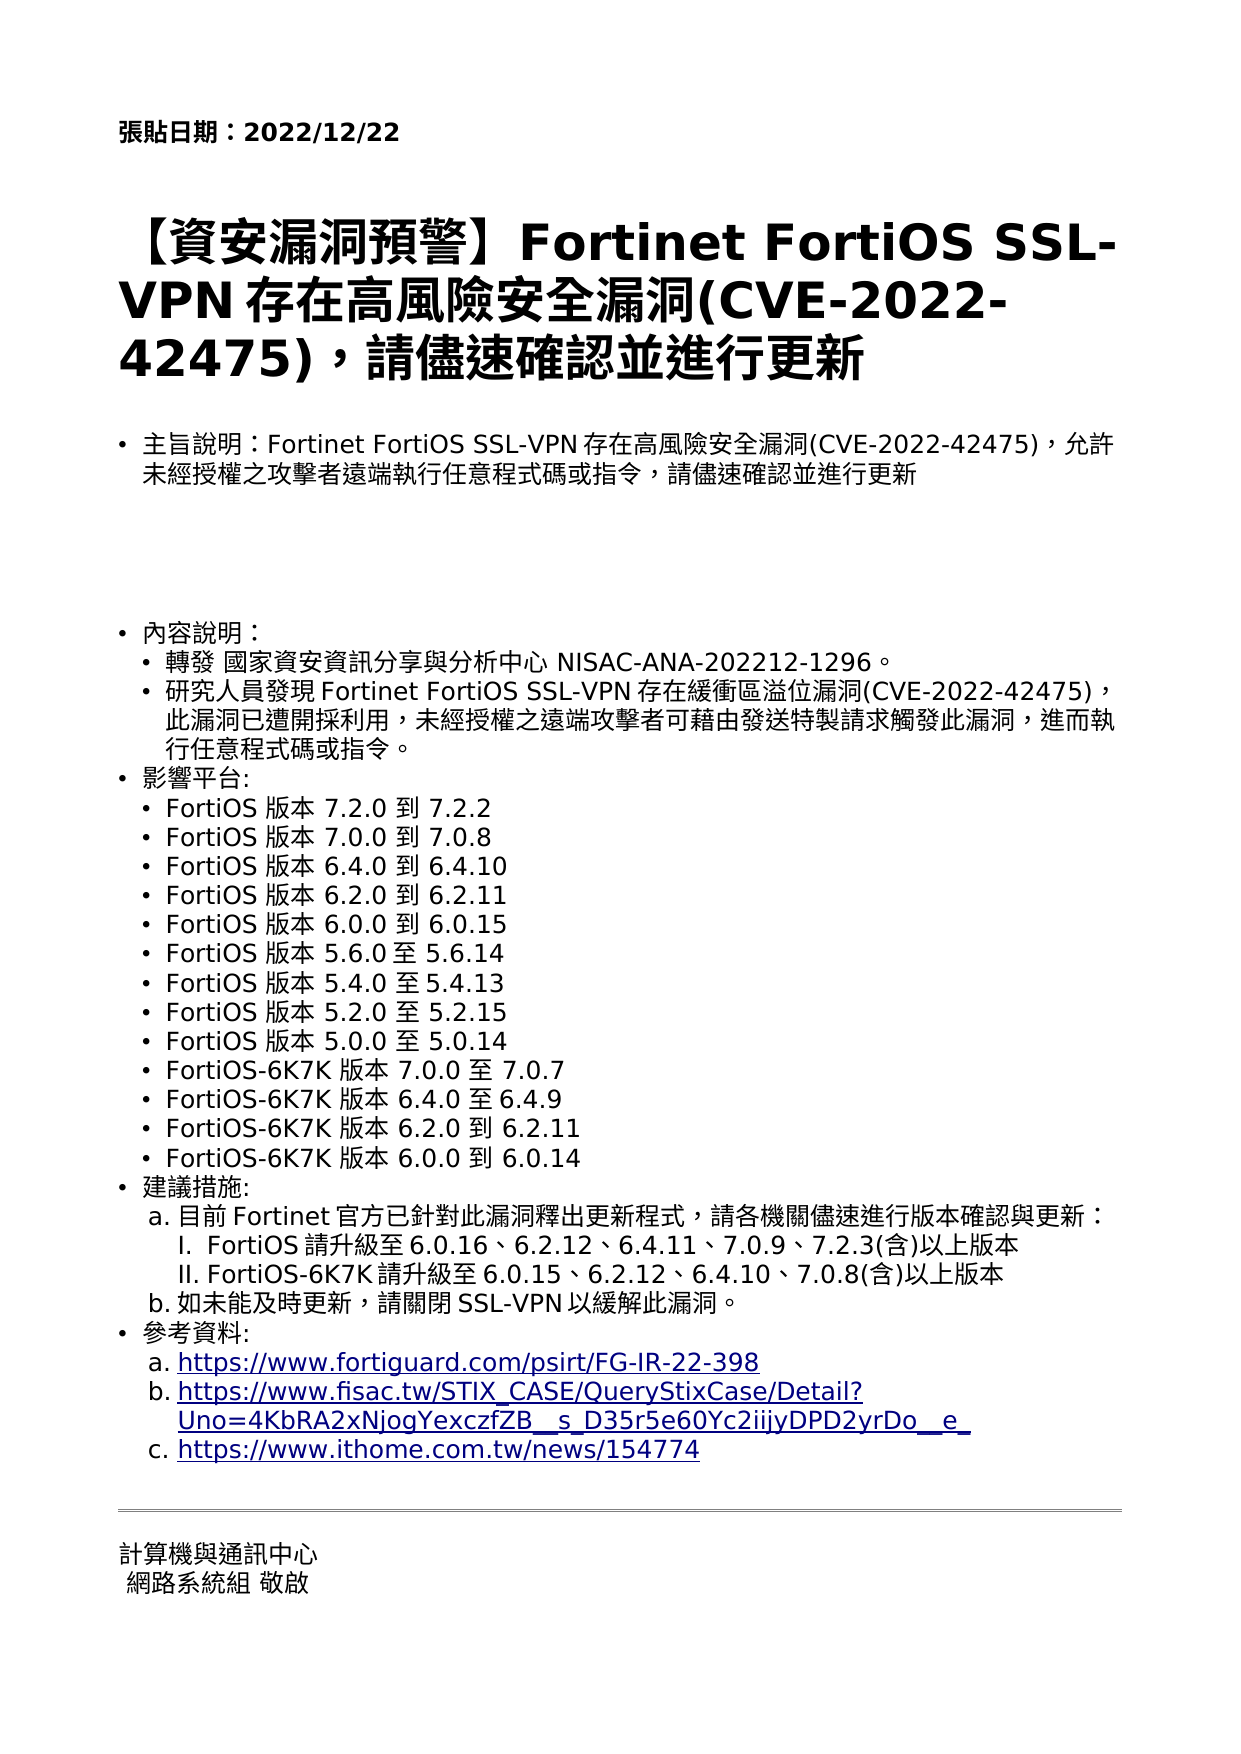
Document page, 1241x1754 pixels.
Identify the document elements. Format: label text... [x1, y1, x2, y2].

text 計算機與通訊中心 網路系統組 敬啟 [118, 1540, 1122, 1599]
list FortiOS-6K7K 版本 6.2.0 到 6.2.11 [142, 1114, 1122, 1144]
list 目前Fortinet官方已針對此漏洞釋出更新程式，請各機關儘速進行版本確認與更新： [148, 1202, 1122, 1231]
list 建議措施: [118, 1173, 1122, 1202]
list 研究人員發現Fortinet FortiOS SSL-VPN存在緩衝區溢位漏洞(CVE-2022-42475)，此漏洞已遭開採利用，未經授權之遠端攻擊者可藉由發送特製請求觸發此漏洞，進而執行任意程式碼或指令。 [142, 677, 1122, 764]
list https://www.ithome.com.tw/news/154774 [148, 1435, 1122, 1464]
list https://www.fisac.tw/STIX_CASE/QueryStixCase/Detail?Uno=4KbRA2xNjogYexczfZB__s_D35r5e60Yc2iijyDPD2yrDo__e_ [148, 1377, 1122, 1435]
list https://www.fortiguard.com/psirt/FG-IR-22-398 [148, 1348, 1122, 1377]
list FortiOS 版本 5.4.0 至5.4.13 [142, 969, 1122, 998]
list 內容說明： [118, 619, 1122, 648]
list 主旨說明：Fortinet FortiOS SSL-VPN存在高風險安全漏洞(CVE-2022-42475)，允許未經授權之攻擊者遠端執行任意程式碼或指令，請儘速確認並進行更新 [118, 431, 1122, 489]
list FortiOS-6K7K請升級至6.0.15、6.2.12、6.4.10、7.0.8(含)以上版本 [177, 1260, 1122, 1289]
list FortiOS 版本 6.0.0 到 6.0.15 [142, 910, 1122, 939]
list FortiOS 版本 5.0.0 至 5.0.14 [142, 1027, 1122, 1056]
list 如未能及時更新，請關閉SSL-VPN以緩解此漏洞。 [148, 1289, 1122, 1319]
text 張貼日期：2022/12/22 [118, 118, 1122, 176]
subtitle 【資安漏洞預警】Fortinet FortiOS SSL-VPN存在高風險安全漏洞(CVE-2022-42475)，請儘速確認並進行更新 [118, 214, 1122, 389]
list 影響平台: [118, 764, 1122, 794]
list FortiOS-6K7K 版本 7.0.0 至 7.0.7 [142, 1056, 1122, 1085]
list FortiOS 版本 7.0.0 到 7.0.8 [142, 823, 1122, 852]
list FortiOS 版本 6.2.0 到 6.2.11 [142, 881, 1122, 910]
list FortiOS 版本 5.6.0至 5.6.14 [142, 939, 1122, 969]
list FortiOS-6K7K 版本 6.0.0 到 6.0.14 [142, 1144, 1122, 1173]
list FortiOS 版本 7.2.0 到 7.2.2 [142, 794, 1122, 823]
list 轉發 國家資安資訊分享與分析中心 NISAC-ANA-202212-1296。 [142, 648, 1122, 677]
list FortiOS請升級至6.0.16、6.2.12、6.4.11、7.0.9、7.2.3(含)以上版本 [177, 1231, 1122, 1260]
list FortiOS-6K7K 版本 6.4.0 至6.4.9 [142, 1085, 1122, 1114]
list FortiOS 版本 6.4.0 到 6.4.10 [142, 852, 1122, 881]
list FortiOS 版本 5.2.0 至 5.2.15 [142, 998, 1122, 1027]
list 參考資料: [118, 1319, 1122, 1348]
